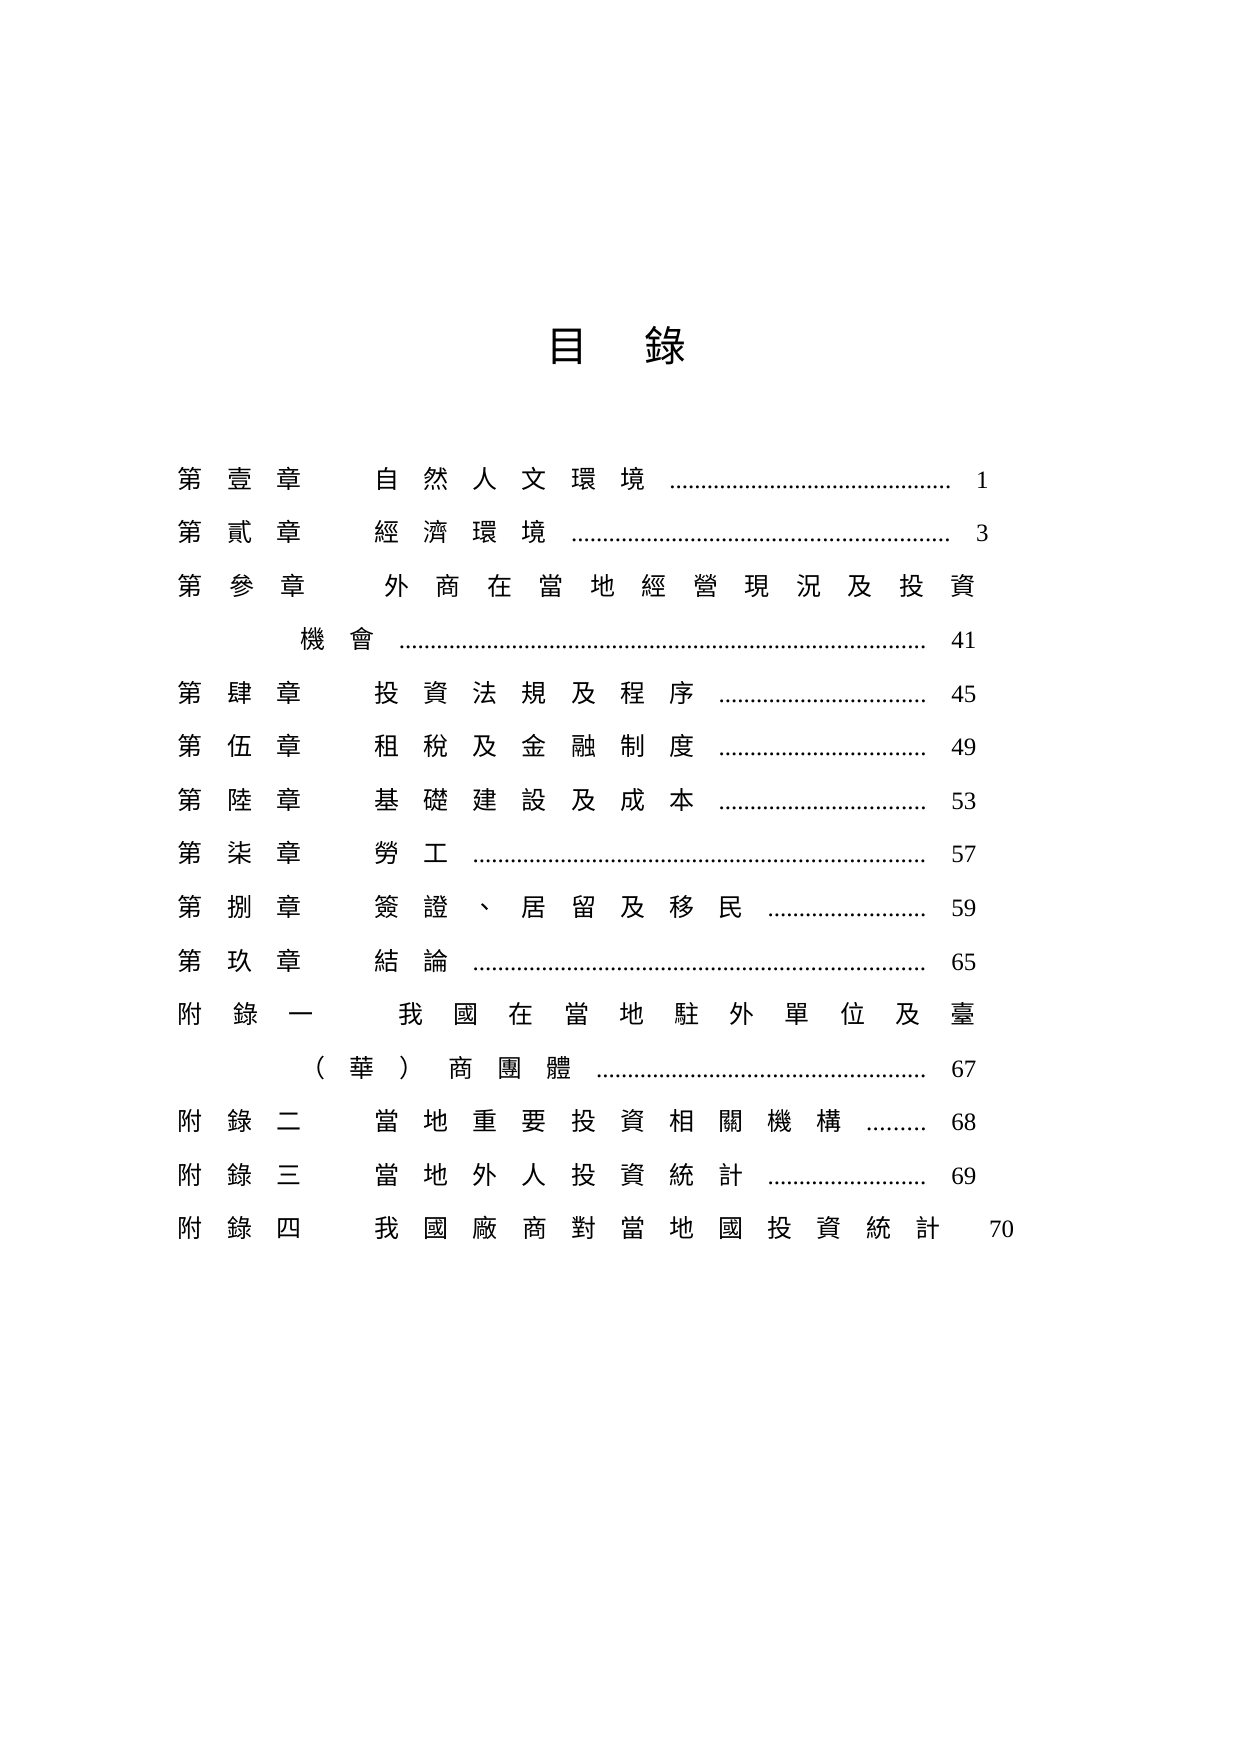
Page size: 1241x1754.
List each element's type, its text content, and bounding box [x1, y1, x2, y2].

text 附錄三 當地外人投資統計 69 [178, 1146, 1000, 1200]
text 附錄四 我國廠商對當地國投資統計 70 [178, 1200, 1000, 1253]
text 附錄一 我國在當地駐外單位及臺（華）商團體 67 [178, 986, 1000, 1093]
text 第肆章 投資法規及程序 45 [178, 664, 1000, 718]
text 第貳章 經濟環境 3 [178, 504, 1000, 557]
text 附錄二 當地重要投資相關機構 68 [178, 1093, 1000, 1146]
text 第玖章 結論 65 [178, 932, 1000, 986]
text 第參章 外商在當地經營現況及投資機會 41 [178, 557, 1000, 664]
text 第陸章 基礎建設及成本 53 [178, 772, 1000, 825]
text 目 錄 [178, 290, 1063, 397]
text 第伍章 租稅及金融制度 49 [178, 718, 1000, 772]
text 第柒章 勞工 57 [178, 825, 1000, 879]
text 第壹章 自然人文環境 1 [178, 450, 1000, 504]
text 第捌章 簽證、居留及移民 59 [178, 879, 1000, 932]
